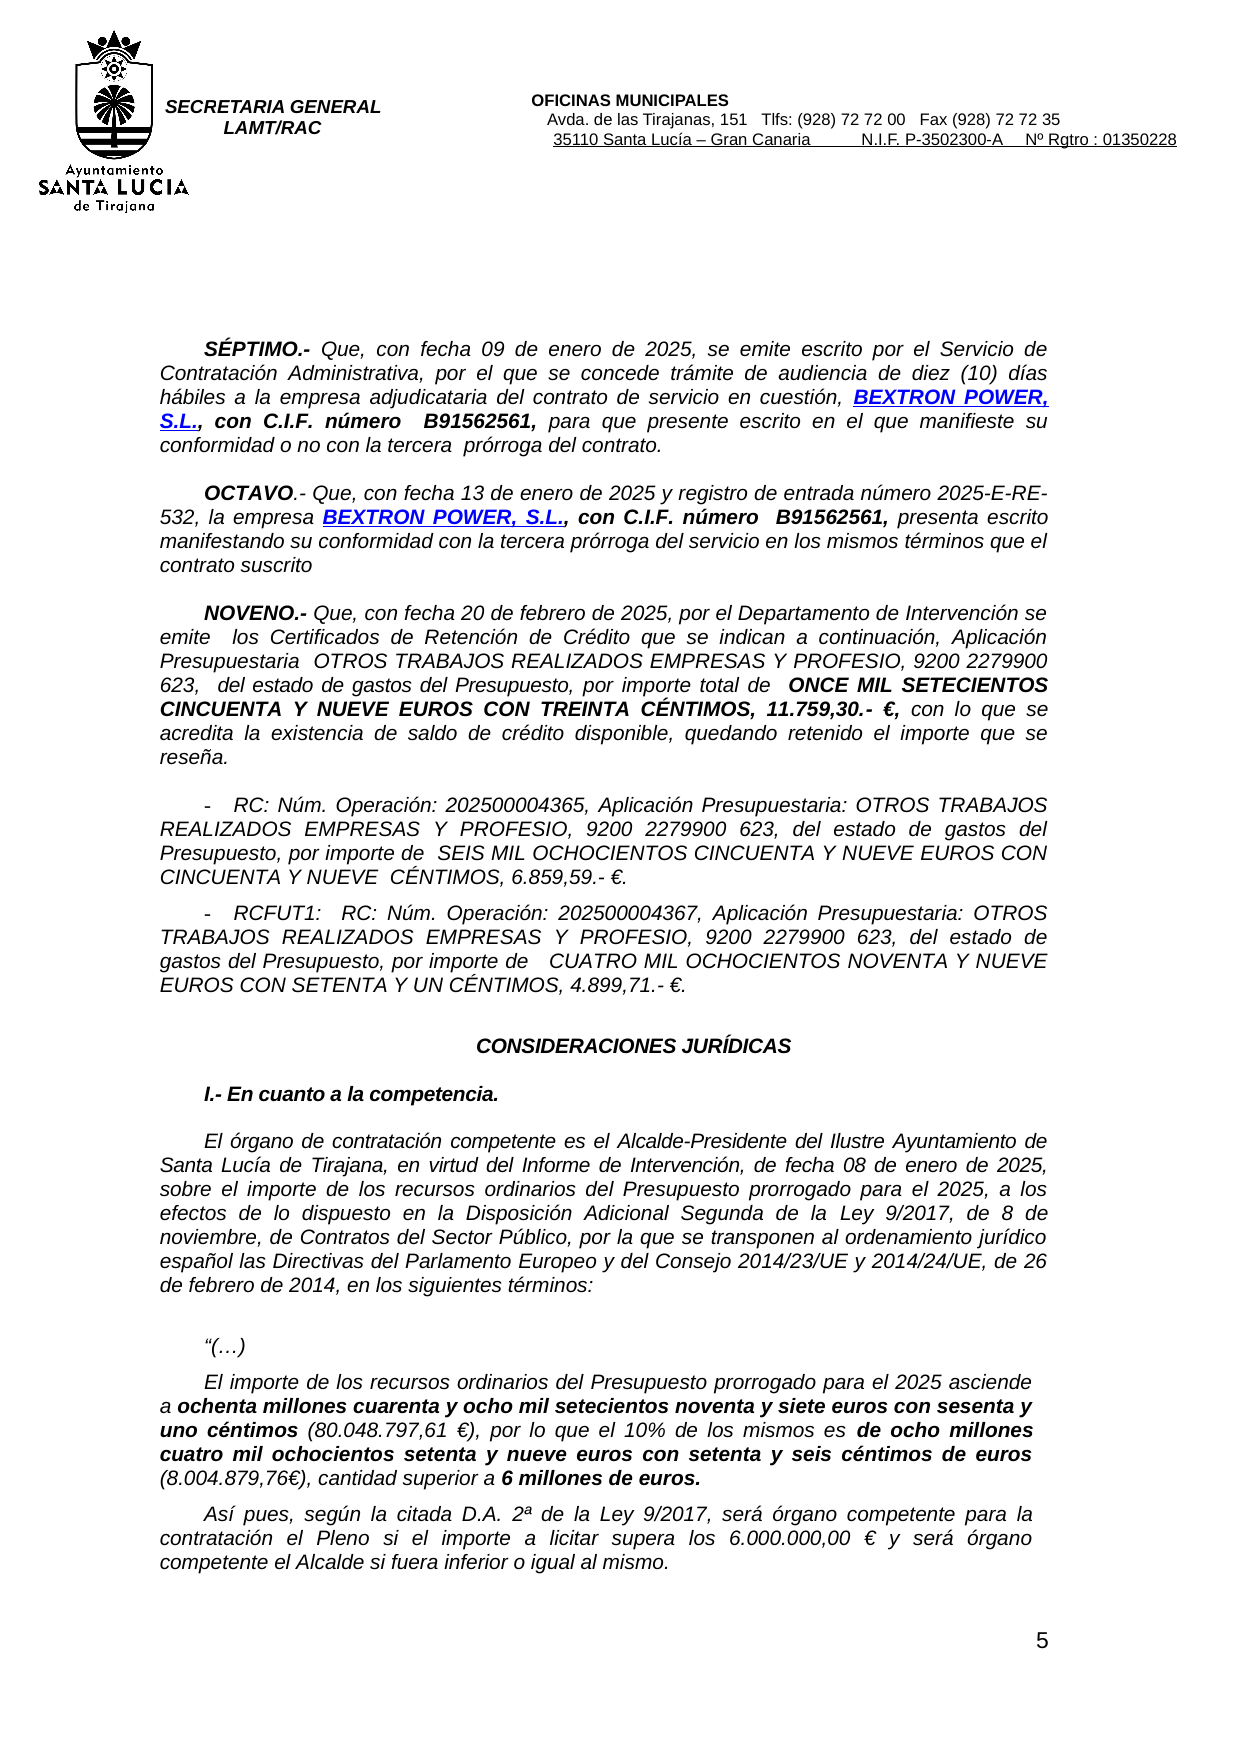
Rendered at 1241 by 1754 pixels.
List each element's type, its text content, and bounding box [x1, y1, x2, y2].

picture [10, 0, 217, 239]
text NOVENO.- Que, con fecha 20 de febrero de 2025, por el Departamento de Intervención se emite los Certificados de Retención de Crédito que se indican a continuación, Aplicación Presupuestaria OTROS TRABAJOS REALIZADOS EMPRESAS Y PROFESIO, 9200 2279900 623, del estado de gastos del Presupuesto, por importe total de ONCE MIL SETECIENTOS CINCUENTA Y NUEVE EUROS CON TREINTA CÉNTIMOS, 11.759,30.- €, con lo que se acredita la existencia de saldo de crédito disponible, quedando retenido el importe que se reseña. [159, 601, 1048, 768]
list RC: Núm. Operación: 202500004365, Aplicación Presupuestaria: OTROS TRABAJOS REALIZADOS EMPRESAS Y PROFESIO, 9200 2279900 623, del estado de gastos del Presupuesto, por importe de SEIS MIL OCHOCIENTOS CINCUENTA Y NUEVE EUROS CON CINCUENTA Y NUEVE CÉNTIMOS, 6.859,59.- €. [159, 792, 1048, 888]
text I.- En cuanto a la competencia. [159, 1081, 1048, 1105]
text OCTAVO.- Que, con fecha 13 de enero de 2025 y registro de entrada número 2025-E-RE-532, la empresa BEXTRON POWER, S.L., con C.I.F. número B91562561, presenta escrito manifestando su conformidad con la tercera prórroga del servicio en los mismos términos que el contrato suscrito [159, 481, 1048, 577]
text El importe de los recursos ordinarios del Presupuesto prorrogado para el 2025 asciende a ochenta millones cuarenta y ocho mil setecientos noventa y siete euros con sesenta y uno céntimos (80.048.797,61 €), por lo que el 10% de los mismos es de ocho millones cuatro mil ochocientos setenta y nueve euros con setenta y seis céntimos de euros (8.004.879,76€), cantidad superior a 6 millones de euros. [159, 1370, 1034, 1490]
text Así pues, según la citada D.A. 2ª de la Ley 9/2017, será órgano competente para la contratación el Pleno si el importe a licitar supera los 6.000.000,00 € y será órgano competente el Alcalde si fuera inferior o igual al mismo. [159, 1502, 1034, 1574]
list RCFUT1: RC: Núm. Operación: 202500004367, Aplicación Presupuestaria: OTROS TRABAJOS REALIZADOS EMPRESAS Y PROFESIO, 9200 2279900 623, del estado de gastos del Presupuesto, por importe de CUATRO MIL OCHOCIENTOS NOVENTA Y NUEVE EUROS CON SETENTA Y UN CÉNTIMOS, 4.899,71.- €. [159, 901, 1048, 997]
text SÉPTIMO.- Que, con fecha 09 de enero de 2025, se emite escrito por el Servicio de Contratación Administrativa, por el que se concede trámite de audiencia de diez (10) días hábiles a la empresa adjudicataria del contrato de servicio en cuestión, BEXTRON POWER, S.L., con C.I.F. número B91562561, para que presente escrito en el que manifieste su conformidad o no con la tercera prórroga del contrato. [159, 337, 1048, 457]
text CONSIDERACIONES JURÍDICAS [159, 1033, 1063, 1057]
text “(…) [159, 1333, 1034, 1357]
text El órgano de contratación competente es el Alcalde-Presidente del Ilustre Ayuntamiento de Santa Lucía de Tirajana, en virtud del Informe de Intervención, de fecha 08 de enero de 2025, sobre el importe de los recursos ordinarios del Presupuesto prorrogado para el 2025, a los efectos de lo dispuesto en la Disposición Adicional Segunda de la Ley 9/2017, de 8 de noviembre, de Contratos del Sector Público, por la que se transponen al ordenamiento jurídico español las Directivas del Parlamento Europeo y del Consejo 2014/23/UE y 2014/24/UE, de 26 de febrero de 2014, en los siguientes términos: [159, 1129, 1048, 1297]
